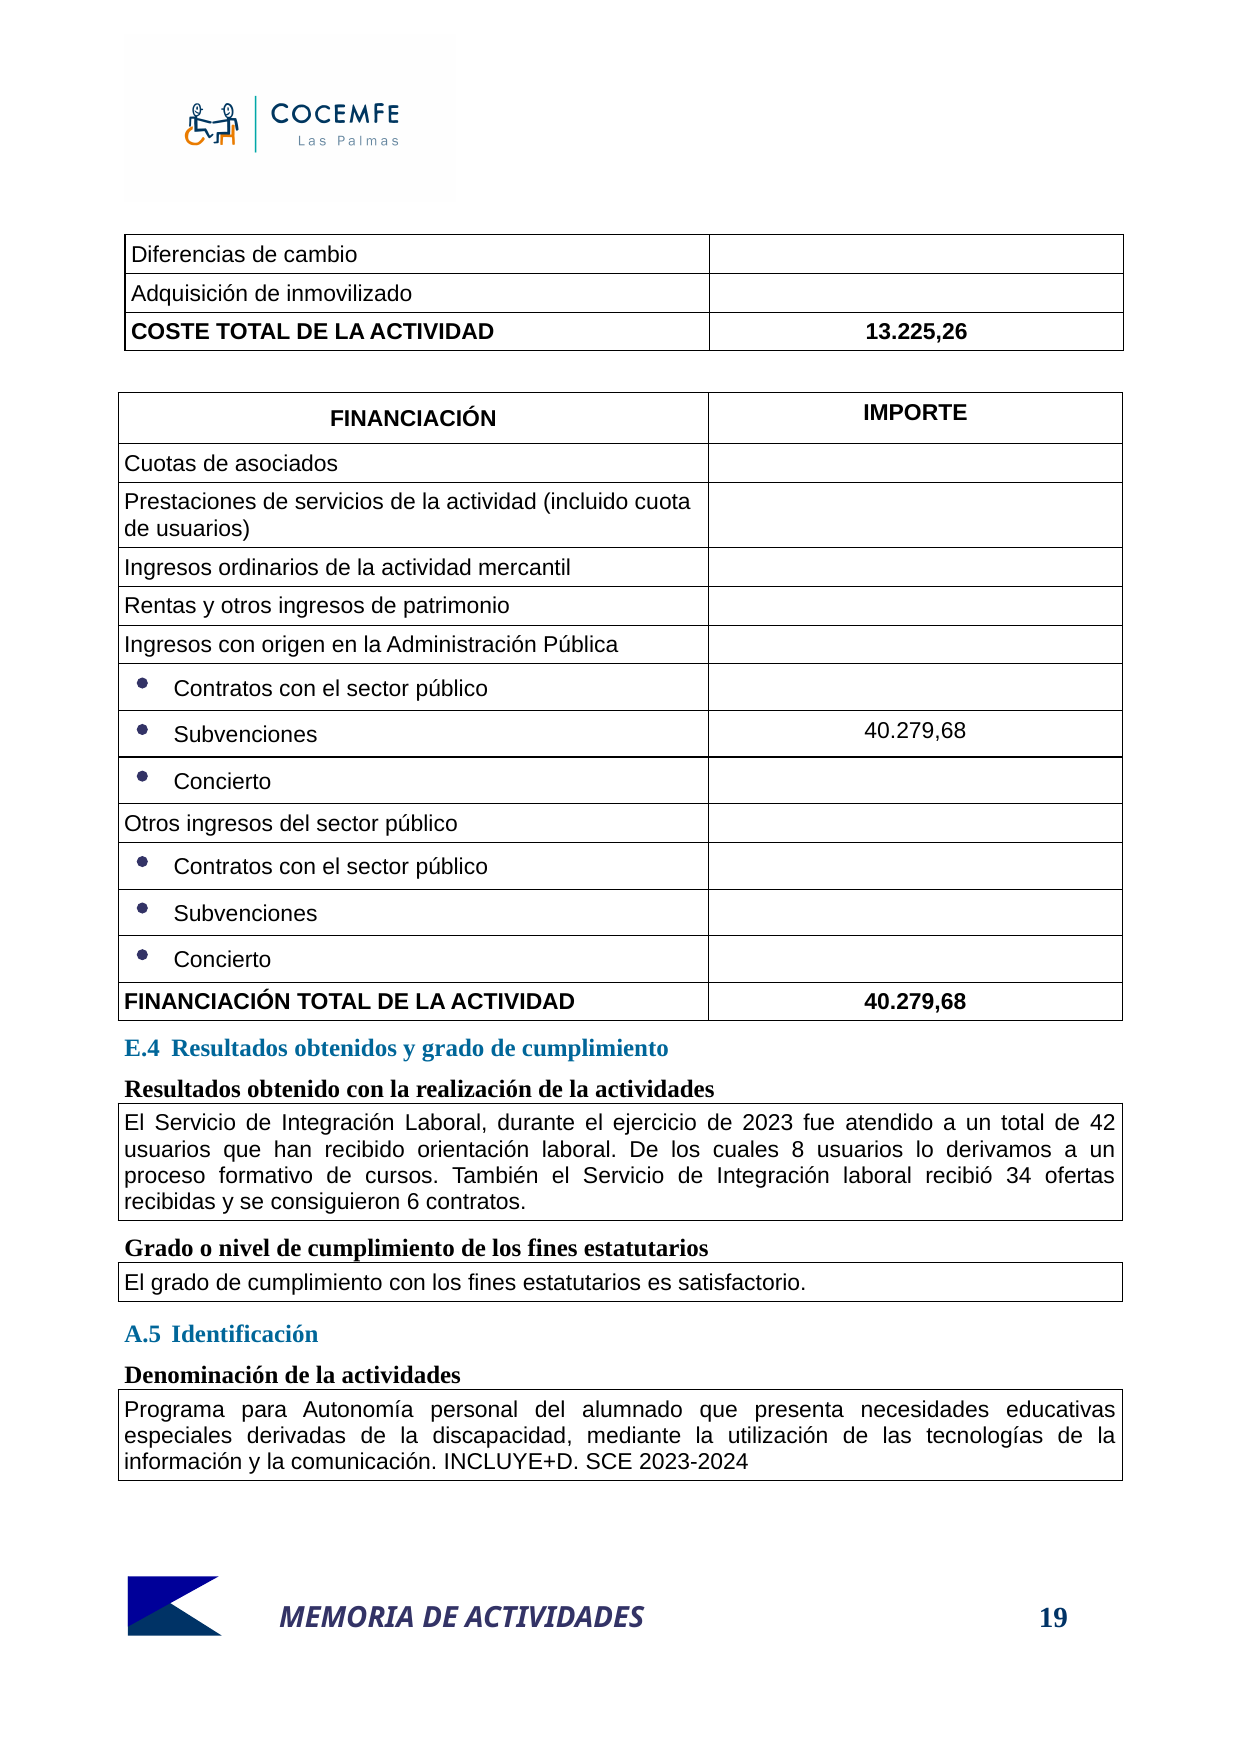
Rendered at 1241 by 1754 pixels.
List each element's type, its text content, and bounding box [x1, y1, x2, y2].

table_header IMPORTE [709, 393, 1122, 443]
table_cell [709, 626, 1122, 663]
text Denominación de la actividades [124, 1360, 1122, 1389]
table_cell Concierto [119, 758, 708, 803]
table_cell Ingresos ordinarios de la actividad mercantil [119, 548, 708, 586]
table_header [710, 235, 1123, 273]
list Resultados obtenidos y grado de cumplimiento [124, 1033, 1122, 1062]
table_cell Prestaciones de servicios de la actividad (incluido cuota de usuarios) [119, 483, 708, 547]
table_cell [709, 444, 1122, 482]
table_cell [709, 548, 1122, 586]
table_cell Subvenciones [119, 890, 708, 935]
table_cell Contratos con el sector público [119, 843, 708, 888]
table_cell Subvenciones [119, 711, 708, 756]
text Resultados obtenido con la realización de la actividades [124, 1074, 1122, 1102]
table_header El grado de cumplimiento con los fines estatutarios es satisfactorio. [119, 1263, 1122, 1301]
table_cell Rentas y otros ingresos de patrimonio [119, 587, 708, 624]
table_cell Contratos con el sector público [119, 664, 708, 710]
table_cell 40.279,68 [709, 711, 1122, 756]
table_cell [709, 936, 1122, 982]
table_cell [709, 843, 1122, 888]
text Grado o nivel de cumplimiento de los fines estatutarios [124, 1233, 1122, 1262]
picture [124, 34, 457, 202]
table_header El Servicio de Integración Laboral, durante el ejercicio de 2023 fue atendido a un total de 42 usuarios que han recibido orientación laboral. De los cuales 8 usuarios lo derivamos a un proceso formativo de cursos. También el Servicio de Integración laboral recibió 34 ofertas recibidas y se consiguieron 6 contratos. [119, 1104, 1122, 1220]
table_cell [709, 483, 1122, 547]
table_cell [709, 804, 1122, 842]
table_cell 13.225,26 [710, 313, 1123, 350]
table_cell [709, 890, 1122, 935]
table_cell Cuotas de asociados [119, 444, 708, 482]
table_cell COSTE TOTAL DE LA ACTIVIDAD [126, 313, 709, 350]
table_header FINANCIACIÓN [119, 393, 708, 443]
table_cell [710, 274, 1123, 312]
table_cell Adquisición de inmovilizado [126, 274, 709, 312]
table_header Diferencias de cambio [126, 235, 709, 273]
table_cell Otros ingresos del sector público [119, 804, 708, 842]
table_cell [709, 664, 1122, 710]
table_cell 40.279,68 [709, 983, 1122, 1020]
table_cell Concierto [119, 936, 708, 982]
table_cell FINANCIACIÓN TOTAL DE LA ACTIVIDAD [119, 983, 708, 1020]
table_cell Ingresos con origen en la Administración Pública [119, 626, 708, 663]
list Identificación [124, 1319, 1122, 1348]
table_cell [709, 758, 1122, 803]
table_header Programa para Autonomía personal del alumnado que presenta necesidades educativas especiales derivadas de la discapacidad, mediante la utilización de las tecnologías de la información y la comunicación. INCLUYE+D. SCE 2023-2024 [119, 1390, 1122, 1480]
table_cell [709, 587, 1122, 624]
